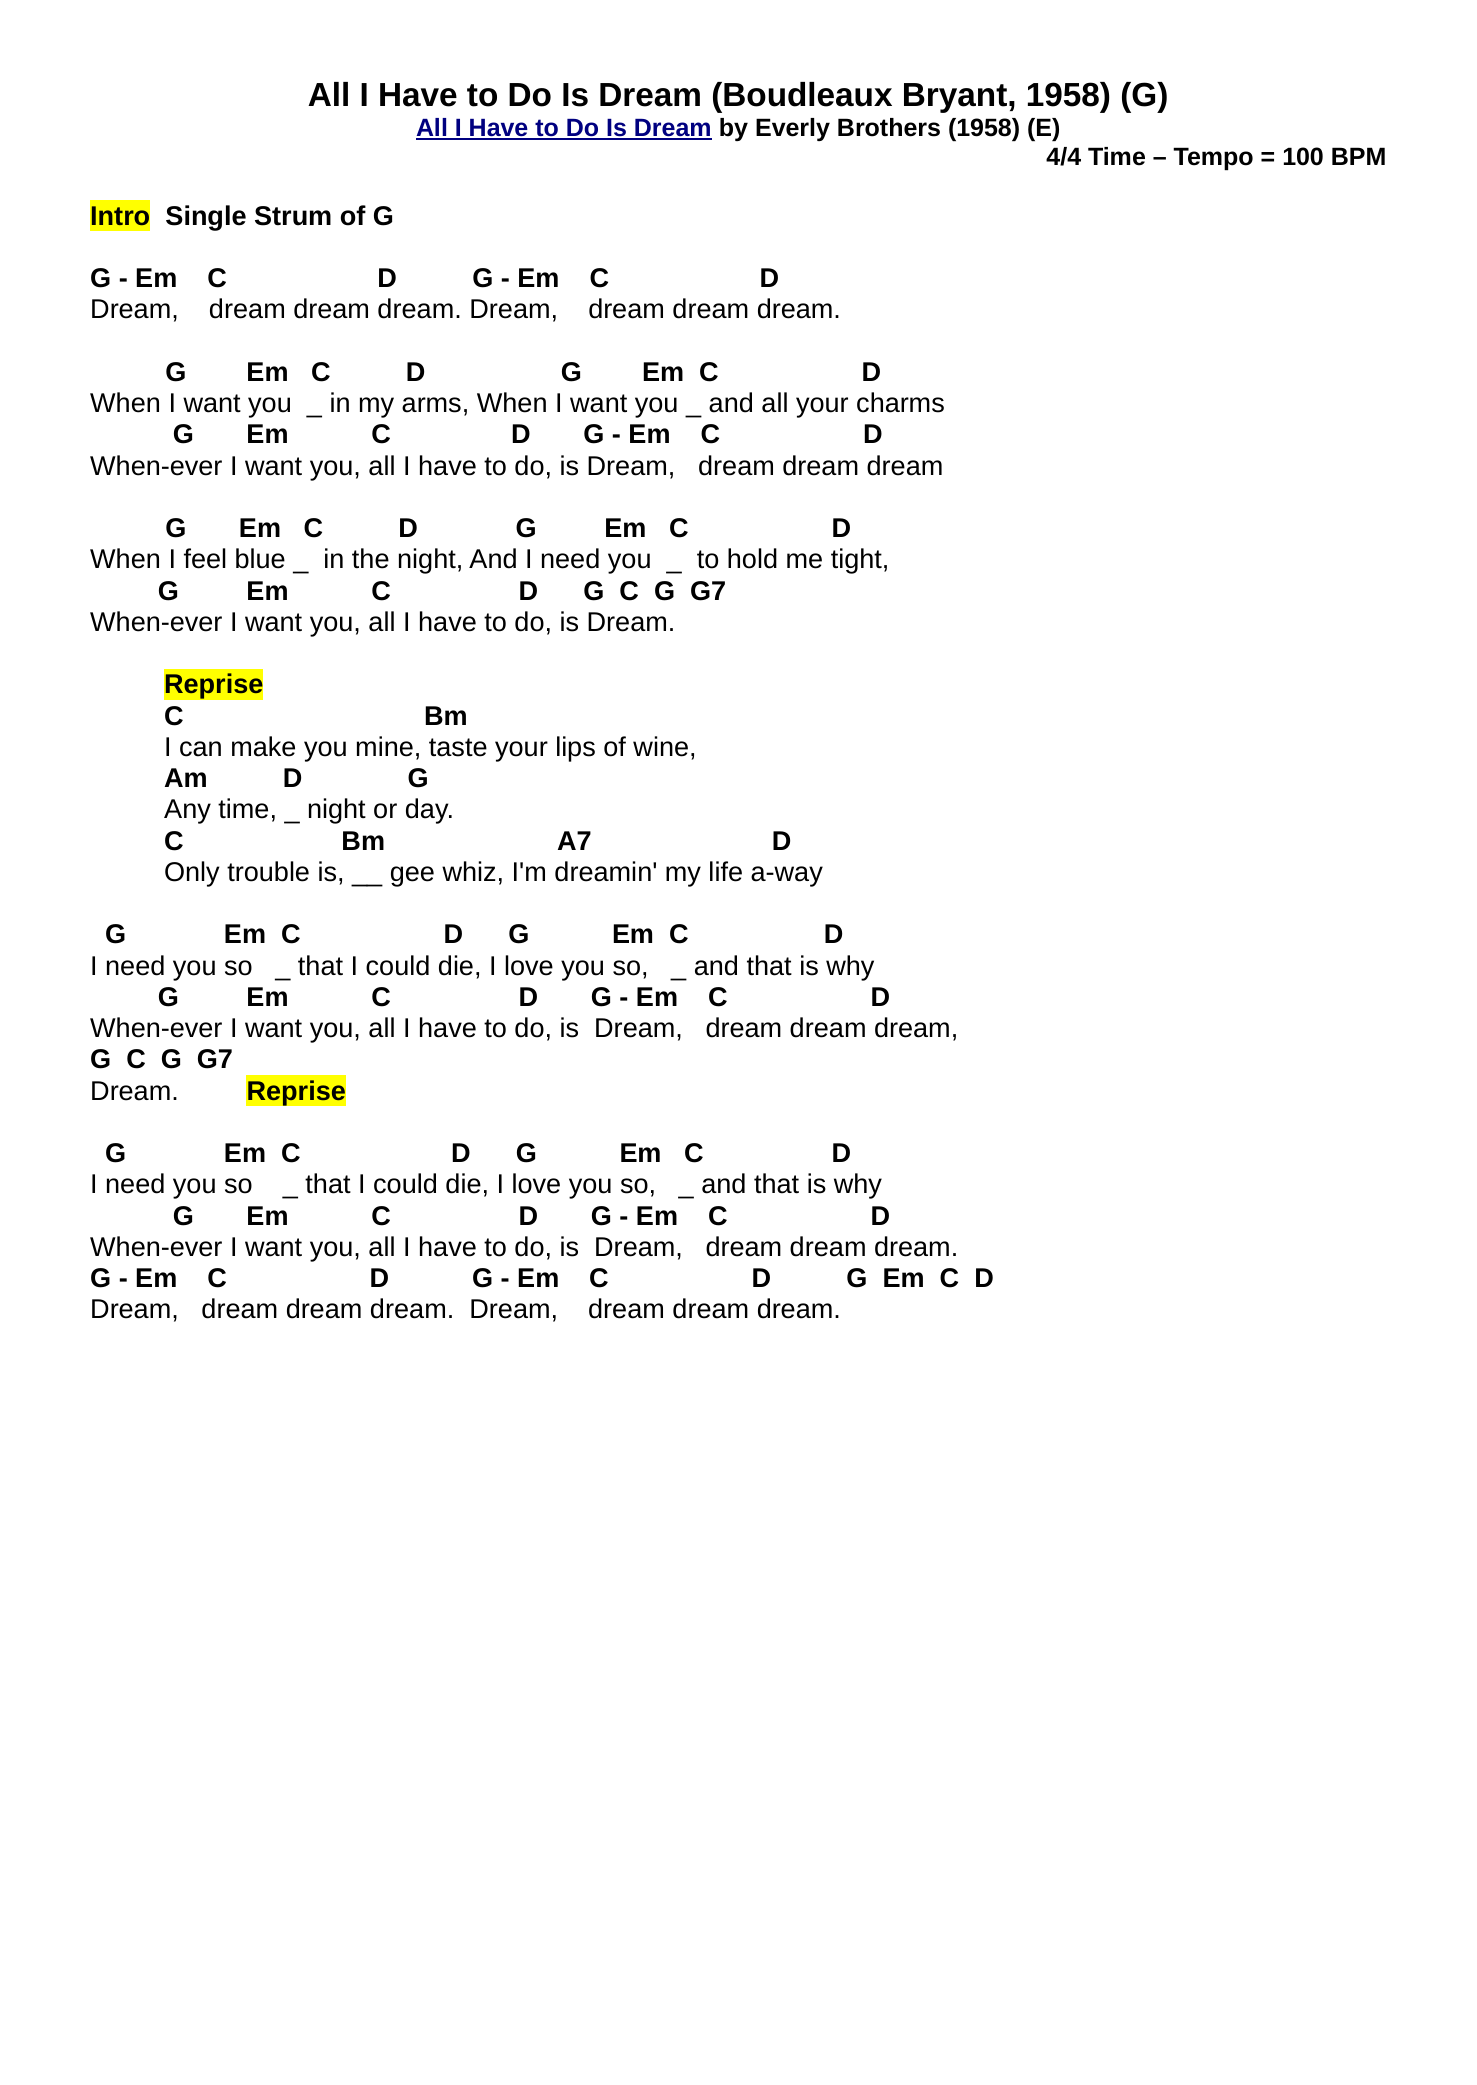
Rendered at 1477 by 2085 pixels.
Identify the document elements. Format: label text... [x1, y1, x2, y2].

text All I Have to Do Is Dream (Boudleaux Bryant, 1958) (G) [90, 75, 1386, 113]
text G Em C D G Em C D [90, 1137, 1386, 1168]
text G Em C D G - Em C D [90, 981, 1386, 1012]
text 4/4 Time – Tempo = 100 BPM [90, 142, 1386, 171]
text C Bm A7 D [164, 825, 1386, 856]
text Reprise [164, 668, 1386, 700]
text G C G G7 [90, 1043, 1386, 1075]
text When-ever I want you, all I have to do, is Dream, dream dream dream [90, 450, 1386, 481]
text Intro Single Strum of G [90, 200, 1386, 231]
text I need you so _ that I could die, I love you so, _ and that is why [90, 1168, 1386, 1200]
text G - Em C D G - Em C D [90, 262, 1386, 293]
text Am D G [164, 762, 1386, 793]
text G Em C D G Em C D [90, 356, 1386, 387]
text Any time, _ night or day. [164, 793, 1386, 825]
text When-ever I want you, all I have to do, is Dream, dream dream dream, [90, 1012, 1386, 1043]
text I need you so _ that I could die, I love you so, _ and that is why [90, 950, 1386, 981]
text I can make you mine, taste your lips of wine, [164, 731, 1386, 762]
text G - Em C D G - Em C D G Em C D [90, 1262, 1386, 1293]
text Dream, dream dream dream. Dream, dream dream dream. [90, 1293, 1386, 1325]
text G Em C D G - Em C D [90, 1200, 1386, 1231]
text C Bm [164, 700, 1386, 731]
text Dream. Reprise [90, 1075, 1386, 1106]
text G Em C D G Em C D [90, 512, 1386, 543]
text Only trouble is, __ gee whiz, I'm dreamin' my life a-way [164, 856, 1386, 887]
text All I Have to Do Is Dream by Everly Brothers (1958) (E) [90, 113, 1386, 142]
text G Em C D G - Em C D [90, 418, 1386, 450]
text When-ever I want you, all I have to do, is Dream, dream dream dream. [90, 1231, 1386, 1262]
text Dream, dream dream dream. Dream, dream dream dream. [90, 293, 1386, 325]
text When-ever I want you, all I have to do, is Dream. [90, 606, 1386, 637]
text When I want you _ in my arms, When I want you _ and all your charms [90, 387, 1386, 418]
text G Em C D G Em C D [90, 918, 1386, 950]
text G Em C D G C G G7 [90, 575, 1386, 606]
text When I feel blue _ in the night, And I need you _ to hold me tight, [90, 543, 1386, 575]
